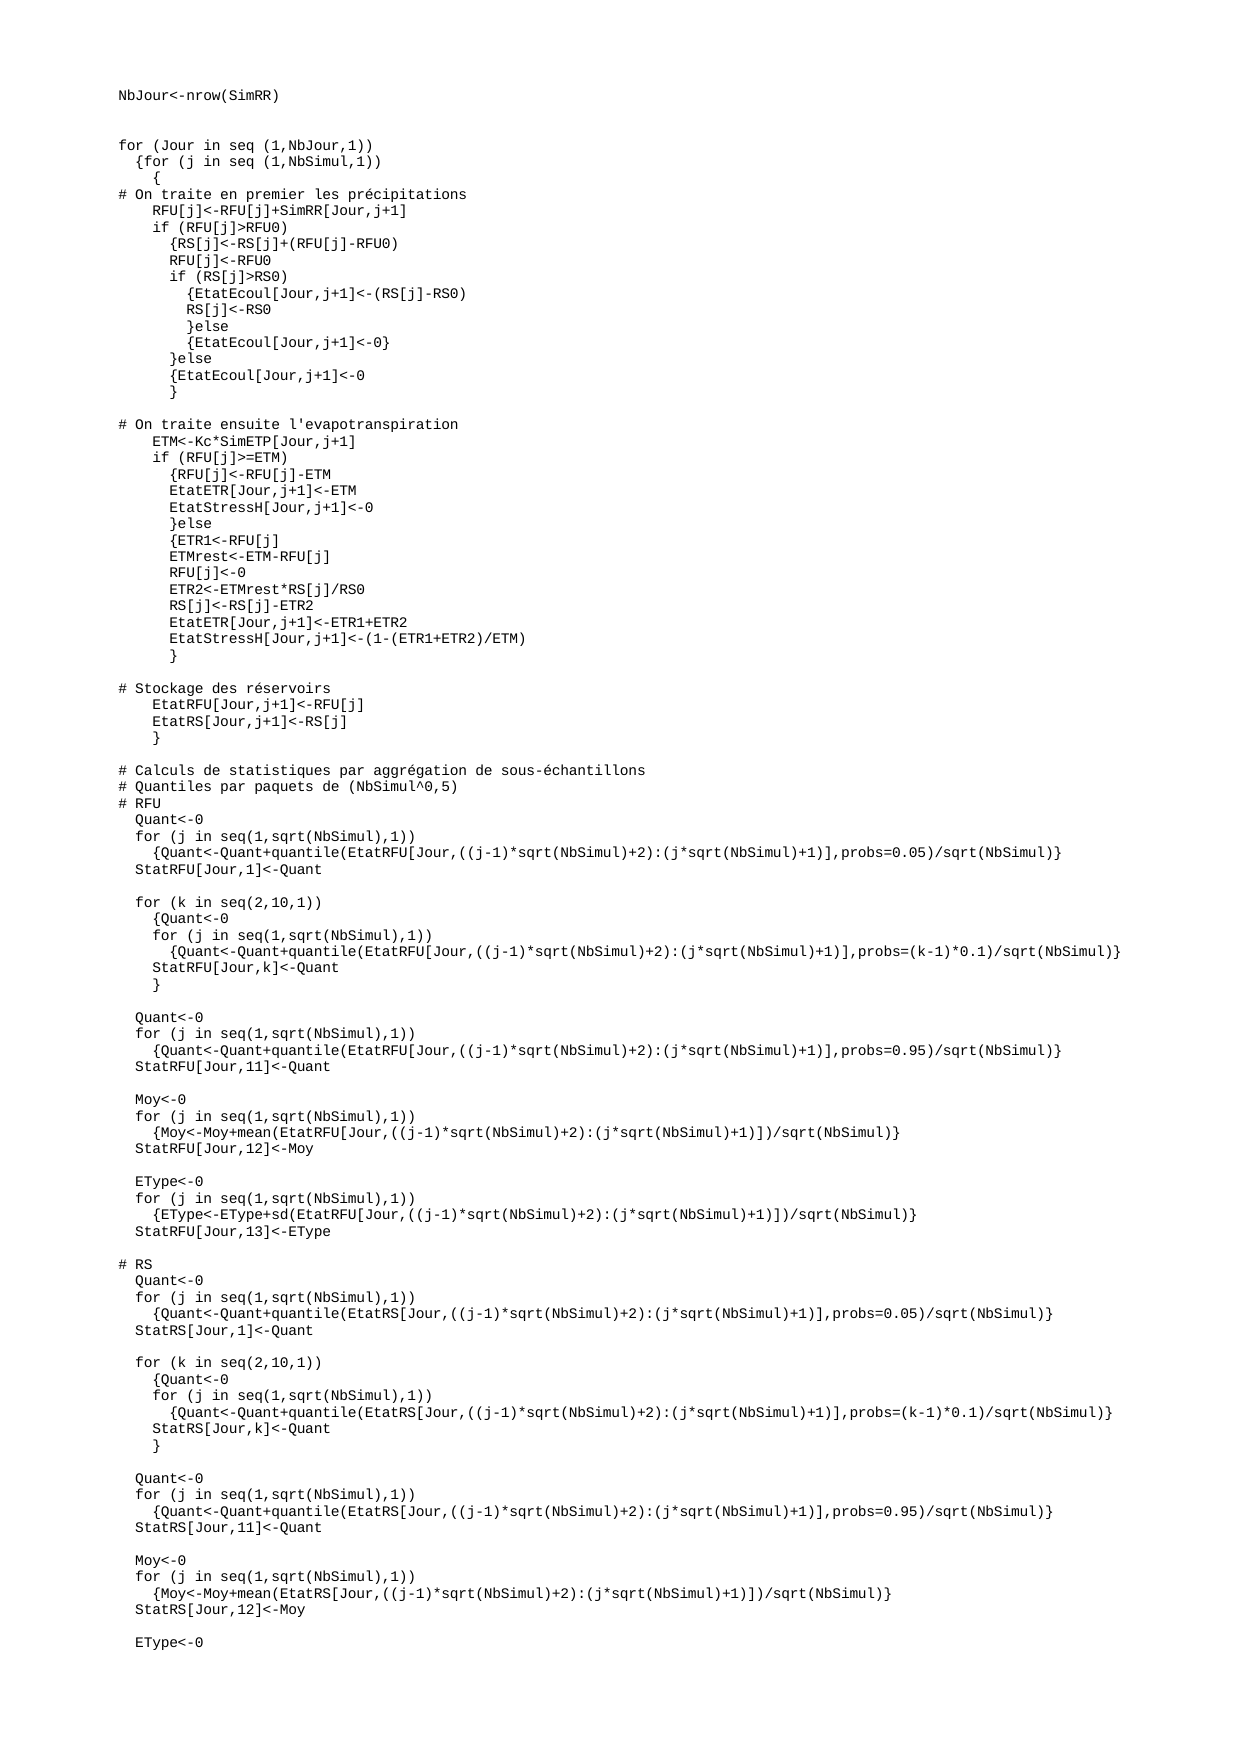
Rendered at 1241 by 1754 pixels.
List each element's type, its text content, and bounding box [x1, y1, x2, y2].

text {Quant<-Quant+quantile(EtatRFU[Jour,((j-1)*sqrt(NbSimul)+2):(j*sqrt(NbSimul)+1)],probs=0.05)/sqrt(NbSimul)} [118, 846, 1122, 862]
text Quant<-0 [118, 1010, 1122, 1027]
text StatRS[Jour,1]<-Quant [118, 1323, 1122, 1339]
text RFU[j]<-0 [118, 566, 1122, 582]
text for (j in seq(1,sqrt(NbSimul),1)) [118, 1109, 1122, 1125]
text for (k in seq(2,10,1)) [118, 895, 1122, 911]
text {Quant<-Quant+quantile(EtatRS[Jour,((j-1)*sqrt(NbSimul)+2):(j*sqrt(NbSimul)+1)],probs=0.05)/sqrt(NbSimul)} [118, 1306, 1122, 1323]
text ETMrest<-ETM-RFU[j] [118, 549, 1122, 566]
text {EType<-EType+sd(EtatRFU[Jour,((j-1)*sqrt(NbSimul)+2):(j*sqrt(NbSimul)+1)])/sqrt(NbSimul)} [118, 1208, 1122, 1224]
text }else [118, 319, 1122, 335]
text if (RS[j]>RS0) [118, 269, 1122, 286]
text for (j in seq(1,sqrt(NbSimul),1)) [118, 928, 1122, 944]
text StatRFU[Jour,11]<-Quant [118, 1059, 1122, 1076]
text for (j in seq(1,sqrt(NbSimul),1)) [118, 1389, 1122, 1405]
text }else [118, 352, 1122, 368]
text # On traite ensuite l'evapotranspiration [118, 418, 1122, 434]
text StatRS[Jour,k]<-Quant [118, 1422, 1122, 1438]
text for (j in seq(1,sqrt(NbSimul),1)) [118, 1027, 1122, 1043]
text EtatStressH[Jour,j+1]<-(1-(ETR1+ETR2)/ETM) [118, 632, 1122, 648]
text {Moy<-Moy+mean(EtatRS[Jour,((j-1)*sqrt(NbSimul)+2):(j*sqrt(NbSimul)+1)])/sqrt(NbSimul)} [118, 1586, 1122, 1603]
text RS[j]<-RS[j]-ETR2 [118, 599, 1122, 615]
text # Stockage des réservoirs [118, 681, 1122, 697]
text StatRS[Jour,11]<-Quant [118, 1520, 1122, 1537]
text # On traite en premier les précipitations [118, 187, 1122, 204]
text for (k in seq(2,10,1)) [118, 1356, 1122, 1372]
text RFU[j]<-RFU0 [118, 253, 1122, 269]
text {ETR1<-RFU[j] [118, 533, 1122, 549]
text if (RFU[j]>=ETM) [118, 451, 1122, 467]
text ETR2<-ETMrest*RS[j]/RS0 [118, 582, 1122, 599]
text Moy<-0 [118, 1553, 1122, 1570]
text # Quantiles par paquets de (NbSimul^0,5) [118, 780, 1122, 796]
text NbJour<-nrow(SimRR) [118, 88, 1122, 105]
text EtatStressH[Jour,j+1]<-0 [118, 500, 1122, 516]
text {Quant<-0 [118, 911, 1122, 928]
text EtatRFU[Jour,j+1]<-RFU[j] [118, 697, 1122, 714]
text {Moy<-Moy+mean(EtatRFU[Jour,((j-1)*sqrt(NbSimul)+2):(j*sqrt(NbSimul)+1)])/sqrt(NbSimul)} [118, 1125, 1122, 1142]
text Quant<-0 [118, 1273, 1122, 1290]
text EtatRS[Jour,j+1]<-RS[j] [118, 714, 1122, 730]
text {Quant<-Quant+quantile(EtatRFU[Jour,((j-1)*sqrt(NbSimul)+2):(j*sqrt(NbSimul)+1)],probs=0.95)/sqrt(NbSimul)} [118, 1043, 1122, 1059]
text StatRFU[Jour,1]<-Quant [118, 862, 1122, 878]
text StatRFU[Jour,12]<-Moy [118, 1142, 1122, 1158]
text Quant<-0 [118, 1471, 1122, 1487]
text # RFU [118, 796, 1122, 813]
text {EtatEcoul[Jour,j+1]<-(RS[j]-RS0) [118, 286, 1122, 302]
text EType<-0 [118, 1636, 1122, 1652]
text ETM<-Kc*SimETP[Jour,j+1] [118, 434, 1122, 451]
text } [118, 385, 1122, 401]
text }else [118, 516, 1122, 533]
text RFU[j]<-RFU[j]+SimRR[Jour,j+1] [118, 204, 1122, 220]
text { [118, 171, 1122, 187]
text {EtatEcoul[Jour,j+1]<-0 [118, 368, 1122, 385]
text for (j in seq(1,sqrt(NbSimul),1)) [118, 1191, 1122, 1208]
text {Quant<-Quant+quantile(EtatRFU[Jour,((j-1)*sqrt(NbSimul)+2):(j*sqrt(NbSimul)+1)],probs=(k-1)*0.1)/sqrt(NbSimul)} [118, 944, 1122, 961]
text EType<-0 [118, 1175, 1122, 1191]
text # RS [118, 1257, 1122, 1273]
text Quant<-0 [118, 813, 1122, 829]
text for (j in seq(1,sqrt(NbSimul),1)) [118, 1487, 1122, 1504]
text {RS[j]<-RS[j]+(RFU[j]-RFU0) [118, 237, 1122, 253]
text for (Jour in seq (1,NbJour,1)) [118, 138, 1122, 154]
text for (j in seq(1,sqrt(NbSimul),1)) [118, 829, 1122, 846]
text } [118, 977, 1122, 994]
text StatRS[Jour,12]<-Moy [118, 1603, 1122, 1619]
text for (j in seq(1,sqrt(NbSimul),1)) [118, 1570, 1122, 1586]
text {Quant<-Quant+quantile(EtatRS[Jour,((j-1)*sqrt(NbSimul)+2):(j*sqrt(NbSimul)+1)],probs=(k-1)*0.1)/sqrt(NbSimul)} [118, 1405, 1122, 1422]
text } [118, 1438, 1122, 1454]
text EtatETR[Jour,j+1]<-ETM [118, 483, 1122, 500]
text RS[j]<-RS0 [118, 302, 1122, 319]
text {for (j in seq (1,NbSimul,1)) [118, 154, 1122, 171]
text {RFU[j]<-RFU[j]-ETM [118, 467, 1122, 483]
text for (j in seq(1,sqrt(NbSimul),1)) [118, 1290, 1122, 1306]
text EtatETR[Jour,j+1]<-ETR1+ETR2 [118, 615, 1122, 632]
text {Quant<-Quant+quantile(EtatRS[Jour,((j-1)*sqrt(NbSimul)+2):(j*sqrt(NbSimul)+1)],probs=0.95)/sqrt(NbSimul)} [118, 1504, 1122, 1520]
text Moy<-0 [118, 1092, 1122, 1109]
text } [118, 648, 1122, 664]
text {EtatEcoul[Jour,j+1]<-0} [118, 335, 1122, 352]
text {Quant<-0 [118, 1372, 1122, 1389]
text # Calculs de statistiques par aggrégation de sous-échantillons [118, 763, 1122, 780]
text } [118, 730, 1122, 747]
text if (RFU[j]>RFU0) [118, 220, 1122, 237]
text StatRFU[Jour,k]<-Quant [118, 961, 1122, 977]
text StatRFU[Jour,13]<-EType [118, 1224, 1122, 1241]
